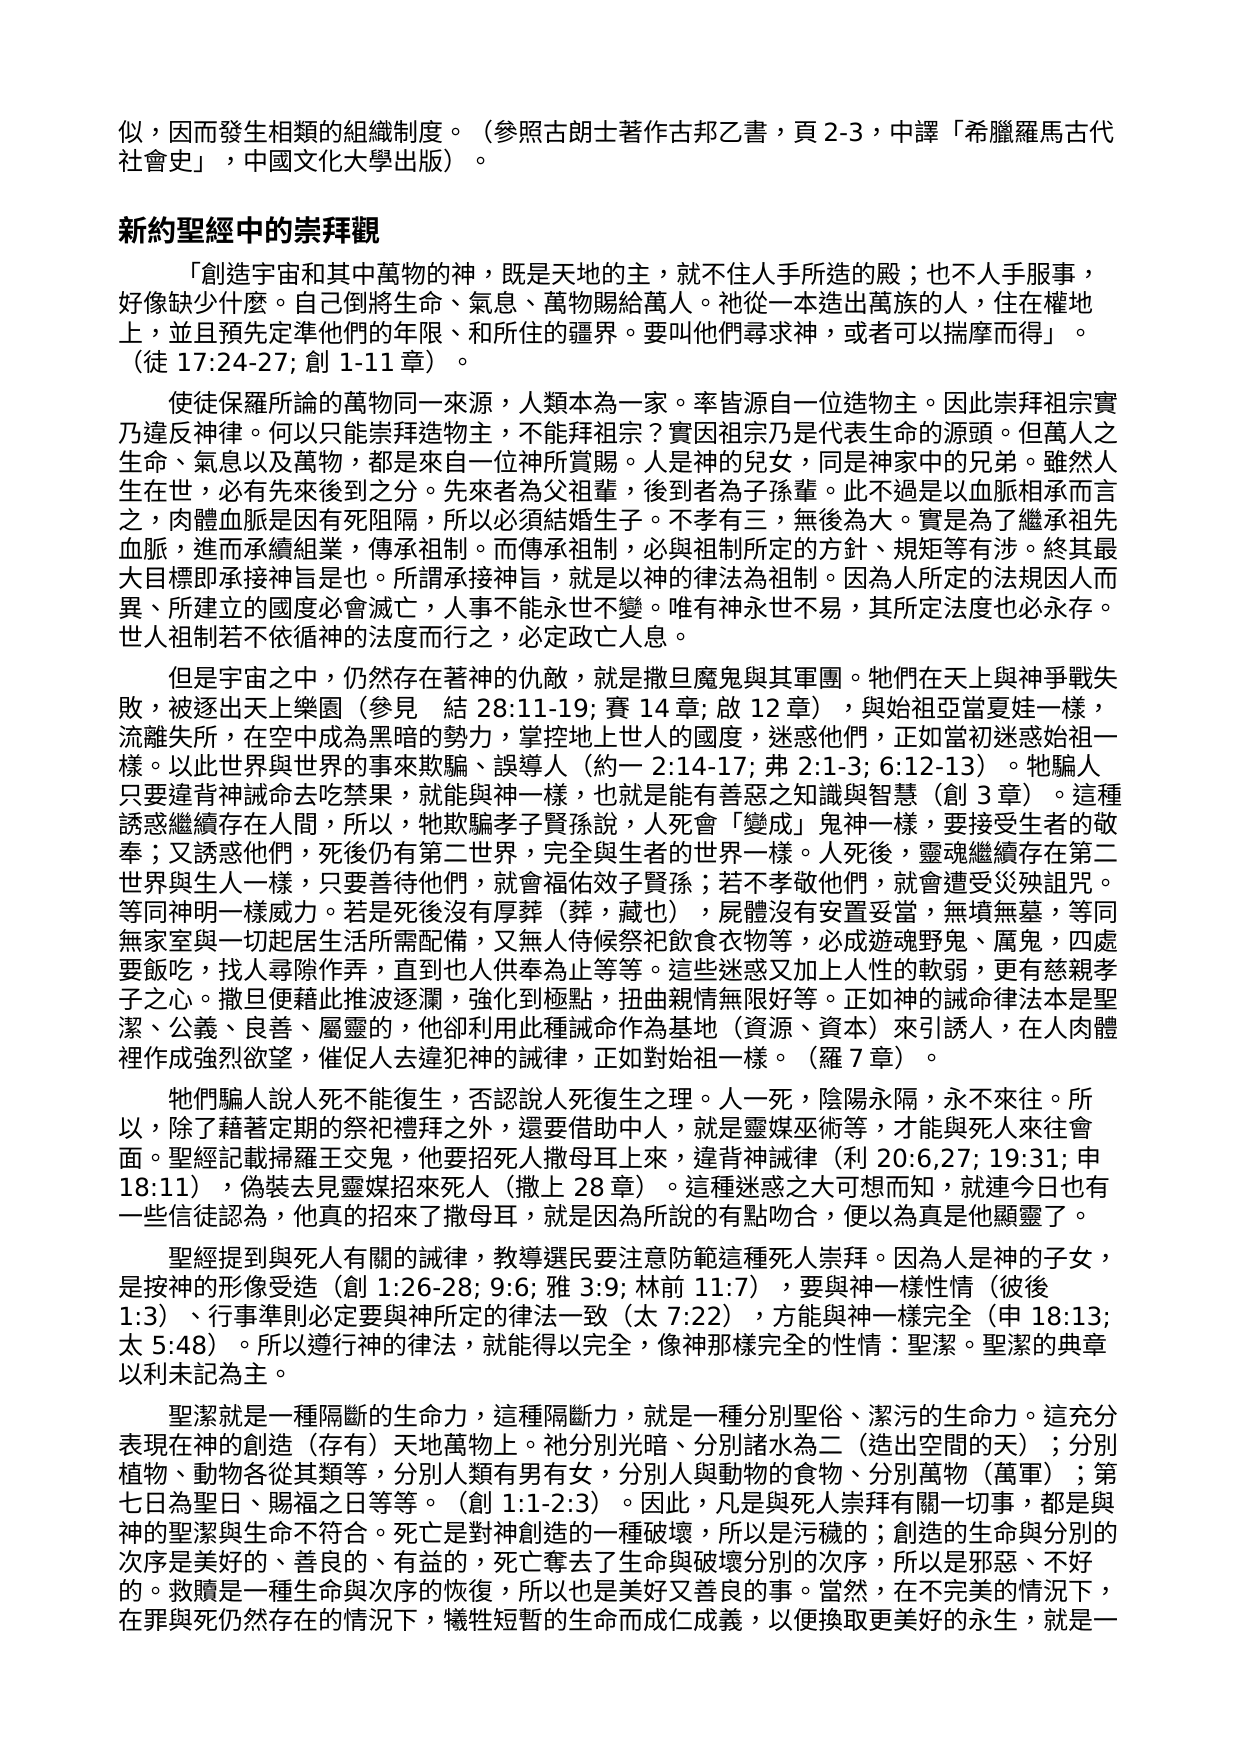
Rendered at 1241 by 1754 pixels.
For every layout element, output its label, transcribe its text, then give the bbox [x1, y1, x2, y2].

text 牠們騙人說人死不能復生，否認說人死復生之理。人一死，陰陽永隔，永不來往。所以，除了藉著定期的祭祀禮拜之外，還要借助中人，就是靈媒巫術等，才能與死人來往會面。聖經記載掃羅王交鬼，他要招死人撒母耳上來，違背神誡律（利 20:6,27; 19:31; 申 18:11），偽裝去見靈媒招來死人（撒上 28章）。這種迷惑之大可想而知，就連今日也有一些信徒認為，他真的招來了撒母耳，就是因為所說的有點吻合，便以為真是他顯靈了。 [118, 1085, 1122, 1231]
text 但是宇宙之中，仍然存在著神的仇敵，就是撒旦魔鬼與其軍團。牠們在天上與神爭戰失敗，被逐出天上樂園（參見 結 28:11-19; 賽 14章; 啟 12章），與始祖亞當夏娃一樣，流離失所，在空中成為黑暗的勢力，掌控地上世人的國度，迷惑他們，正如當初迷惑始祖一樣。以此世界與世界的事來欺騙、誤導人（約一 2:14-17; 弗 2:1-3; 6:12-13）。牠騙人只要違背神誡命去吃禁果，就能與神一樣，也就是能有善惡之知識與智慧（創 3章）。這種誘惑繼續存在人間，所以，牠欺騙孝子賢孫說，人死會「變成」鬼神一樣，要接受生者的敬奉；又誘惑他們，死後仍有第二世界，完全與生者的世界一樣。人死後，靈魂繼續存在第二世界與生人一樣，只要善待他們，就會福佑效子賢孫；若不孝敬他們，就會遭受災殃詛咒。等同神明一樣威力。若是死後沒有厚葬（葬，藏也），屍體沒有安置妥當，無墳無墓，等同無家室與一切起居生活所需配備，又無人侍候祭祀飲食衣物等，必成遊魂野鬼、厲鬼，四處要飯吃，找人尋隙作弄，直到也人供奉為止等等。這些迷惑又加上人性的軟弱，更有慈親孝子之心。撒旦便藉此推波逐瀾，強化到極點，扭曲親情無限好等。正如神的誡命律法本是聖潔、公義、良善、屬靈的，他卻利用此種誡命作為基地（資源、資本）來引誘人，在人肉體裡作成強烈欲望，催促人去違犯神的誡律，正如對始祖一樣。（羅7章）。 [118, 664, 1122, 1073]
text 聖經提到與死人有關的誡律，教導選民要注意防範這種死人崇拜。因為人是神的子女，是按神的形像受造（創 1:26-28; 9:6; 雅 3:9; 林前 11:7），要與神一樣性情（彼後 1:3）、行事準則必定要與神所定的律法一致（太 7:22），方能與神一樣完全（申 18:13; 太 5:48）。所以遵行神的律法，就能得以完全，像神那樣完全的性情：聖潔。聖潔的典章以利未記為主。 [118, 1244, 1122, 1389]
text 使徒保羅所論的萬物同一來源，人類本為一家。率皆源自一位造物主。因此崇拜祖宗實乃違反神律。何以只能崇拜造物主，不能拜祖宗？實因祖宗乃是代表生命的源頭。但萬人之生命、氣息以及萬物，都是來自一位神所賞賜。人是神的兒女，同是神家中的兄弟。雖然人生在世，必有先來後到之分。先來者為父祖輩，後到者為子孫輩。此不過是以血脈相承而言之，肉體血脈是因有死阻隔，所以必須結婚生子。不孝有三，無後為大。實是為了繼承祖先血脈，進而承續組業，傳承祖制。而傳承祖制，必與祖制所定的方針、規矩等有涉。終其最大目標即承接神旨是也。所謂承接神旨，就是以神的律法為祖制。因為人所定的法規因人而異、所建立的國度必會滅亡，人事不能永世不變。唯有神永世不易，其所定法度也必永存。世人祖制若不依循神的法度而行之，必定政亡人息。 [118, 389, 1122, 652]
text 似，因而發生相類的組織制度。（參照古朗士著作古邦乙書，頁2-3，中譯「希臘羅馬古代社會史」，中國文化大學出版）。 [118, 118, 1122, 176]
text 「創造宇宙和其中萬物的神，既是天地的主，就不住人手所造的殿；也不人手服事，好像缺少什麼。自己倒將生命、氣息、萬物賜給萬人。祂從一本造出萬族的人，住在權地上，並且預先定準他們的年限、和所住的疆界。要叫他們尋求神，或者可以揣摩而得」。（徒 17:24-27; 創 1-11章）。 [118, 260, 1122, 377]
text 聖潔就是一種隔斷的生命力，這種隔斷力，就是一種分別聖俗、潔污的生命力。這充分表現在神的創造（存有）天地萬物上。祂分別光暗、分別諸水為二（造出空間的天）；分別植物、動物各從其類等，分別人類有男有女，分別人與動物的食物、分別萬物（萬軍）；第七日為聖日、賜福之日等等。（創 1:1-2:3）。因此，凡是與死人崇拜有關一切事，都是與神的聖潔與生命不符合。死亡是對神創造的一種破壞，所以是污穢的；創造的生命與分別的次序是美好的、善良的、有益的，死亡奪去了生命與破壞分別的次序，所以是邪惡、不好的。救贖是一種生命與次序的恢復，所以也是美好又善良的事。當然，在不完美的情況下，在罪與死仍然存在的情況下，犧牲短暫的生命而成仁成義，以便換取更美好的永生，就是一 [118, 1402, 1122, 1635]
subtitle 新約聖經中的崇拜觀 [118, 214, 1122, 248]
